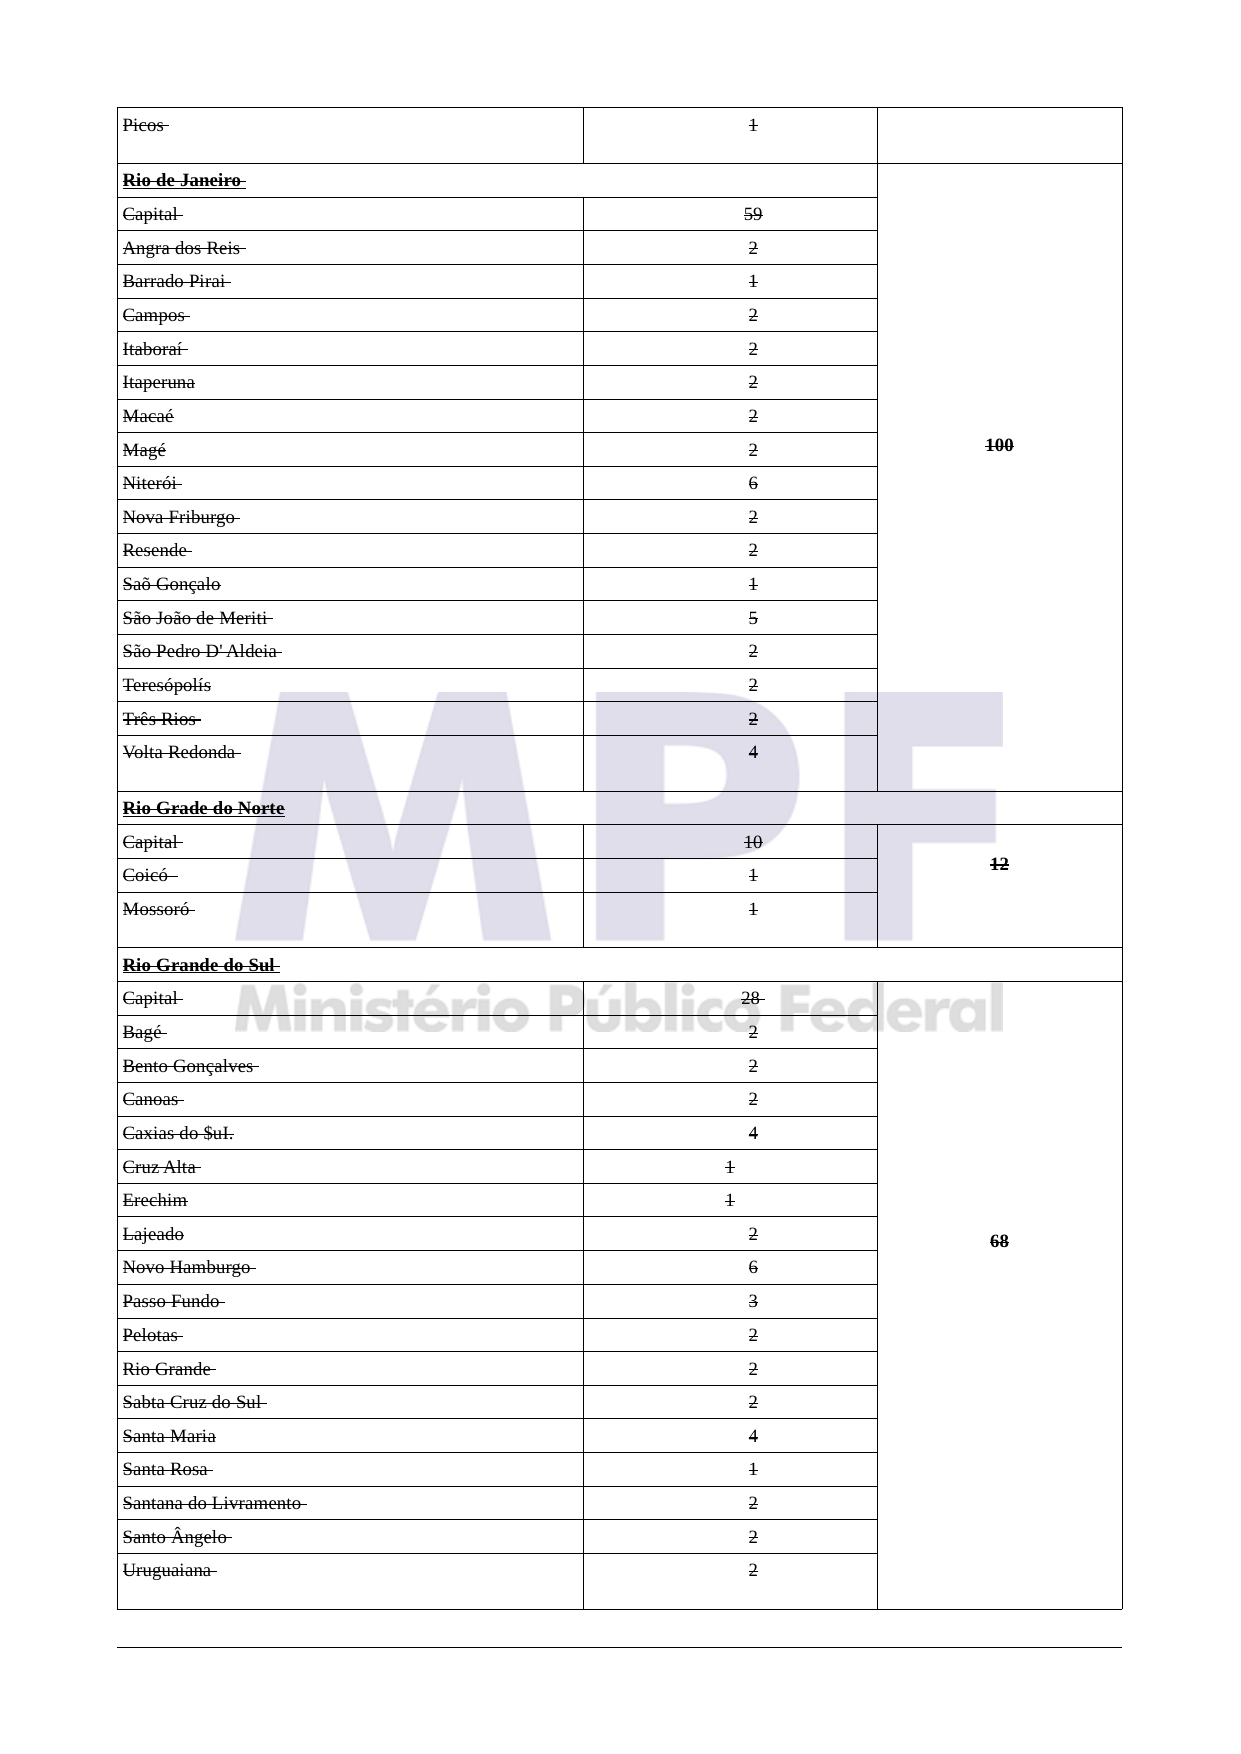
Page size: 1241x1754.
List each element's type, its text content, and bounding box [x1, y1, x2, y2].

table_cell 2 [584, 433, 877, 466]
table_cell Caxias do $uI. [118, 1117, 583, 1149]
table_cell Resende [118, 534, 583, 567]
table_cell 1 [584, 1150, 877, 1183]
table_cell 2 [584, 500, 877, 533]
table_cell 68 [878, 982, 1122, 1609]
table_cell 4 [584, 736, 877, 791]
table_cell 2 [584, 702, 877, 735]
table_cell Mossoró [118, 893, 583, 947]
table_cell 2 [584, 1487, 877, 1519]
table_cell 2 [584, 231, 877, 264]
table_cell 28 [584, 982, 877, 1014]
table_cell Bento Gonçalves [118, 1049, 583, 1082]
table_cell Santa Maria [118, 1419, 583, 1452]
table_cell 5 [584, 601, 877, 634]
table_cell Santana do Livramento [118, 1487, 583, 1519]
table_cell Canoas [118, 1083, 583, 1116]
table_cell 1 [584, 108, 877, 163]
table_cell Santa Rosa [118, 1453, 583, 1486]
table_cell Macaé [118, 400, 583, 432]
table_cell 6 [584, 1251, 877, 1284]
table_cell São Pedro D' Aldeia [118, 635, 583, 668]
table_cell Capital [118, 982, 583, 1014]
table_cell Picos [118, 108, 583, 163]
table_cell Pelotas [118, 1319, 583, 1351]
table_cell 2 [584, 1319, 877, 1351]
table_cell 2 [584, 1520, 877, 1553]
table_cell 1 [584, 859, 877, 892]
table_cell Teresópolís [118, 669, 583, 701]
table_cell 2 [584, 1016, 877, 1048]
table_cell Angra dos Reis [118, 231, 583, 264]
table_cell 4 [584, 1419, 877, 1452]
table_cell 2 [584, 1083, 877, 1116]
table_cell Santo Ângelo [118, 1520, 583, 1553]
table_cell 59 [584, 198, 877, 230]
table_cell 2 [584, 1554, 877, 1609]
table_cell 2 [584, 400, 877, 432]
table_cell Sabta Cruz do Sul [118, 1386, 583, 1418]
table_cell Rio Grande [118, 1352, 583, 1385]
table_cell Rio de Janeiro [118, 164, 877, 197]
table_cell 6 [584, 467, 877, 499]
table_cell 1 [584, 265, 877, 297]
table_cell Bagé [118, 1016, 583, 1048]
table_cell Três Rios [118, 702, 583, 735]
table_cell 1 [584, 1184, 877, 1216]
table_cell Barrado Pirai [118, 265, 583, 297]
table_cell 3 [584, 1285, 877, 1317]
table_cell [878, 108, 1122, 163]
table_cell Coicó [118, 859, 583, 892]
table_cell 2 [584, 366, 877, 398]
table_cell Niterói [118, 467, 583, 499]
table_cell 2 [584, 299, 877, 331]
table_cell 2 [584, 1386, 877, 1418]
table_cell 1 [584, 893, 877, 947]
table_cell 2 [584, 1352, 877, 1385]
table_cell 2 [584, 534, 877, 567]
table_cell Passo Fundo [118, 1285, 583, 1317]
table_cell 1 [584, 1453, 877, 1486]
table_cell 2 [584, 1217, 877, 1250]
table_cell 100 [878, 164, 1122, 791]
table_cell 12 [878, 825, 1122, 947]
table_cell Rio Grande do Sul [118, 948, 1122, 981]
table_cell Saõ Gonçalo [118, 568, 583, 600]
table_cell Uruguaiana [118, 1554, 583, 1609]
table_cell Campos [118, 299, 583, 331]
table_cell 2 [584, 669, 877, 701]
table_cell Cruz Alta [118, 1150, 583, 1183]
table_cell 1 [584, 568, 877, 600]
table_cell Capital [118, 198, 583, 230]
table_cell Nova Friburgo [118, 500, 583, 533]
table_cell Lajeado [118, 1217, 583, 1250]
table_cell São João de Meriti [118, 601, 583, 634]
table_cell 10 [584, 825, 877, 858]
table_cell 2 [584, 635, 877, 668]
table_cell 4 [584, 1117, 877, 1149]
table_cell Novo Hamburgo [118, 1251, 583, 1284]
table_cell Volta Redonda [118, 736, 583, 791]
table_cell Rio Grade do Norte [118, 792, 1122, 824]
table_cell Itaperuna [118, 366, 583, 398]
table_cell Erechim [118, 1184, 583, 1216]
table_cell Itaboraí [118, 332, 583, 365]
table_cell 2 [584, 1049, 877, 1082]
table_cell Magé [118, 433, 583, 466]
table_cell 2 [584, 332, 877, 365]
table_cell Capital [118, 825, 583, 858]
